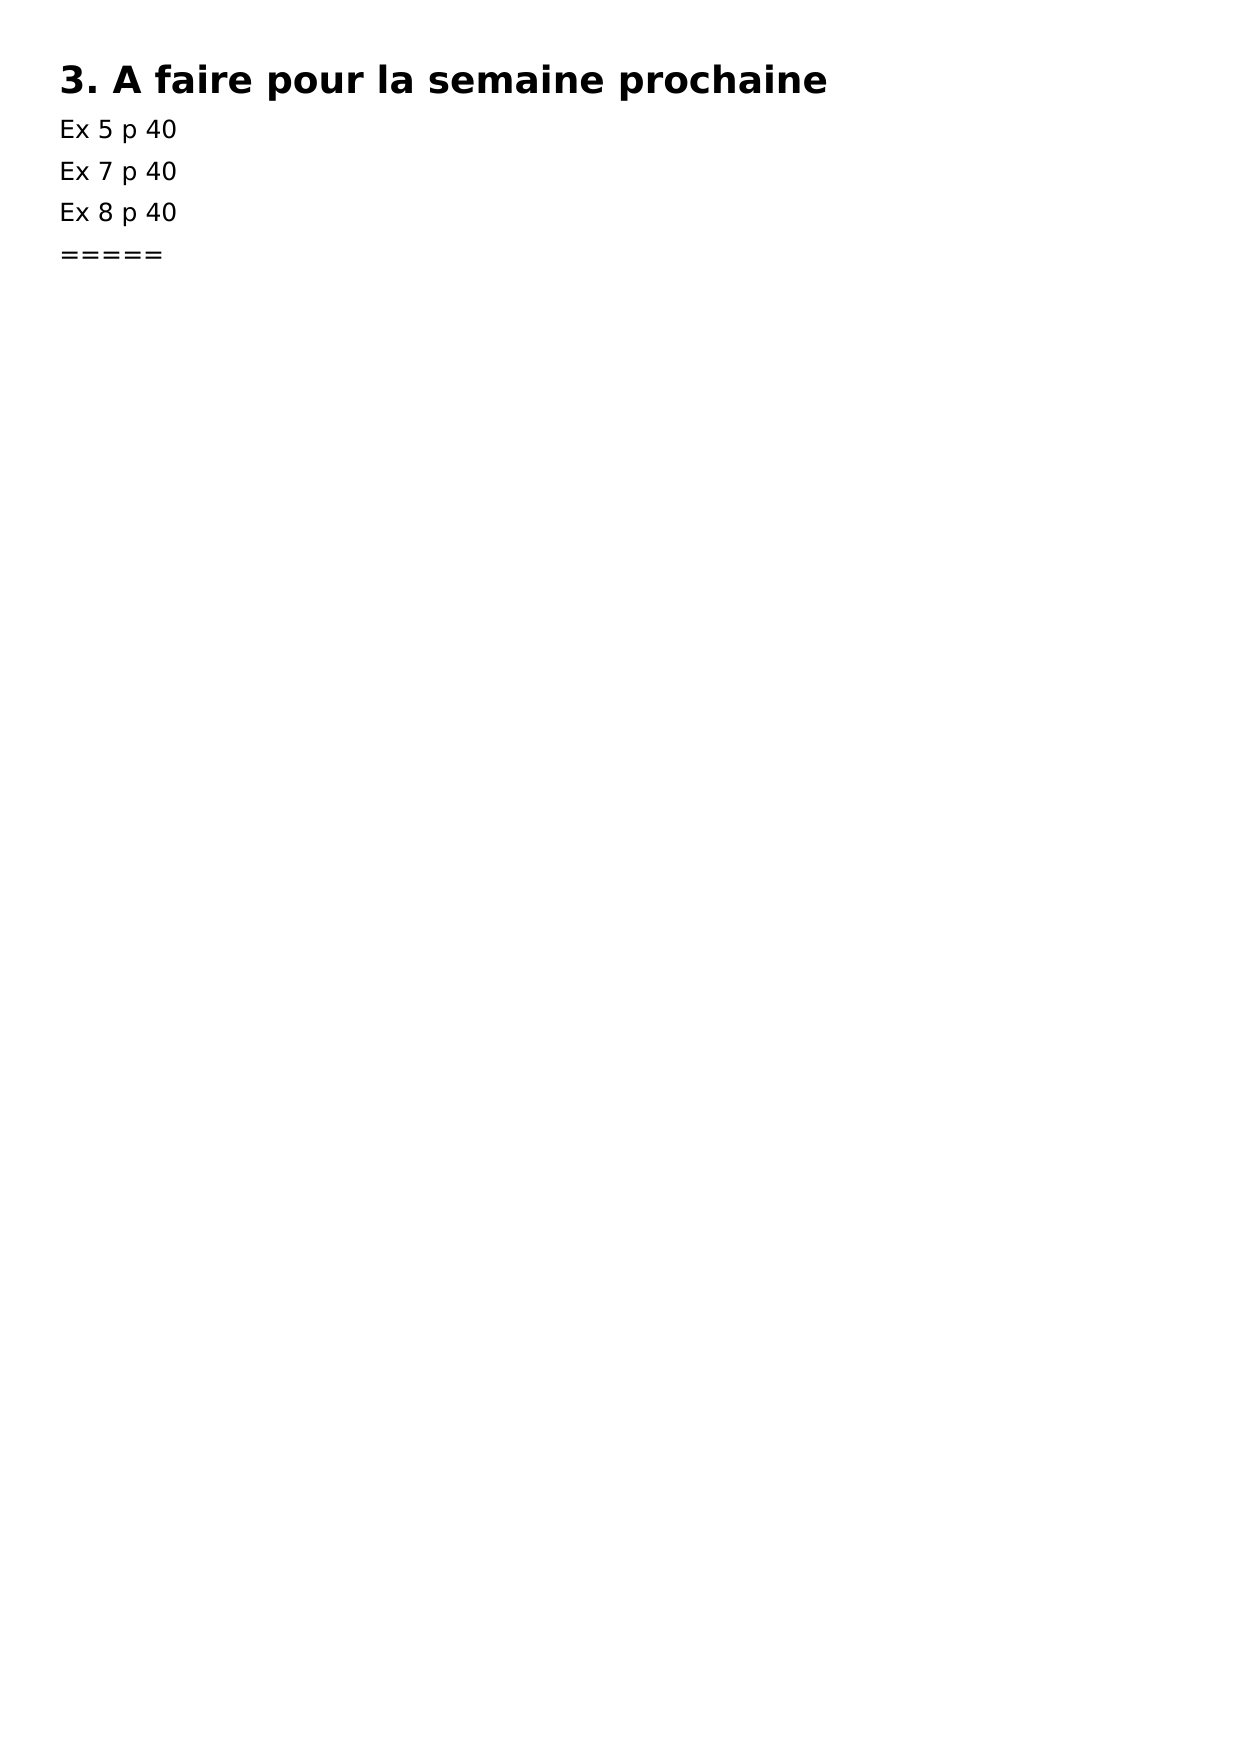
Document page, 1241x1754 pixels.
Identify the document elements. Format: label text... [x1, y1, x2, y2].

text Ex 7 p 40 [59, 157, 1181, 186]
subtitle 3. A faire pour la semaine prochaine [59, 59, 1181, 103]
text ===== [59, 240, 1181, 298]
text Ex 5 p 40 [59, 115, 1181, 144]
text Ex 8 p 40 [59, 198, 1181, 228]
